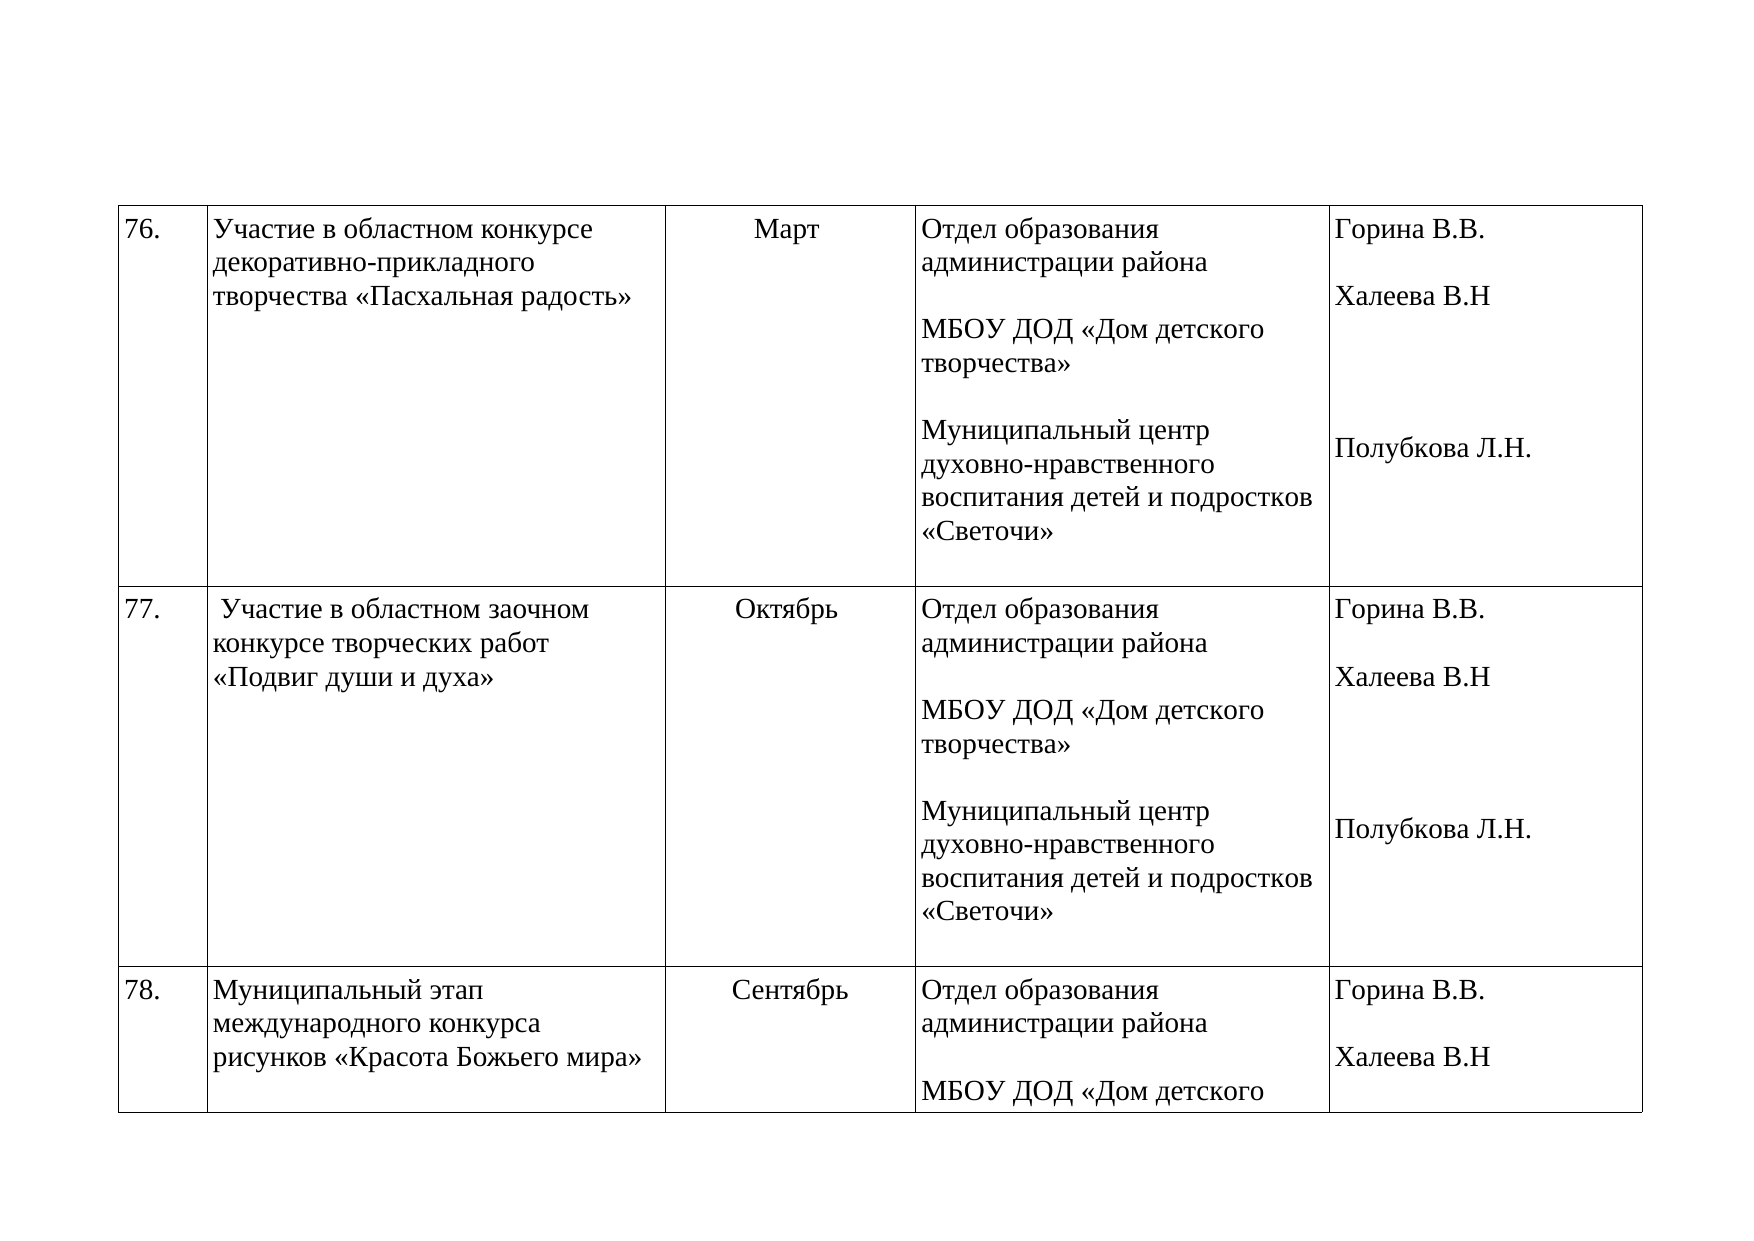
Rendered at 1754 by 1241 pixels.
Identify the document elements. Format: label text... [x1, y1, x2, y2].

table_cell Октябрь [666, 587, 915, 966]
table_cell Горина В.В. Халеева В.Н Полубкова Л.Н. [1330, 206, 1642, 586]
table_cell Горина В.В. Халеева В.Н Полубкова Л.Н. [1330, 587, 1642, 966]
table_cell Отдел образования администрации района МБОУ ДОД «Дом детского творчества» Муниципальный центр духовно-нравственного воспитания детей и подростков «Светочи» [916, 587, 1329, 966]
table_cell Участие в областном заочном конкурсе творческих работ «Подвиг души и духа» [208, 587, 665, 966]
table_cell Отдел образования администрации района МБОУ ДОД «Дом детского [916, 967, 1329, 1112]
table_cell Отдел образования администрации района МБОУ ДОД «Дом детского творчества» Муниципальный центр духовно-нравственного воспитания детей и подростков «Светочи» [916, 206, 1329, 586]
table_cell Март [666, 206, 915, 586]
table_cell Муниципальный этап международного конкурса рисунков «Красота Божьего мира» [208, 967, 665, 1112]
table_cell 77. [119, 587, 207, 966]
table_cell Сентябрь [666, 967, 915, 1112]
table_cell 76. [119, 206, 207, 586]
table_cell 78. [119, 967, 207, 1112]
table_cell Участие в областном конкурсе декоративно-прикладного творчества «Пасхальная радость» [208, 206, 665, 586]
table_cell Горина В.В. Халеева В.Н [1330, 967, 1642, 1112]
